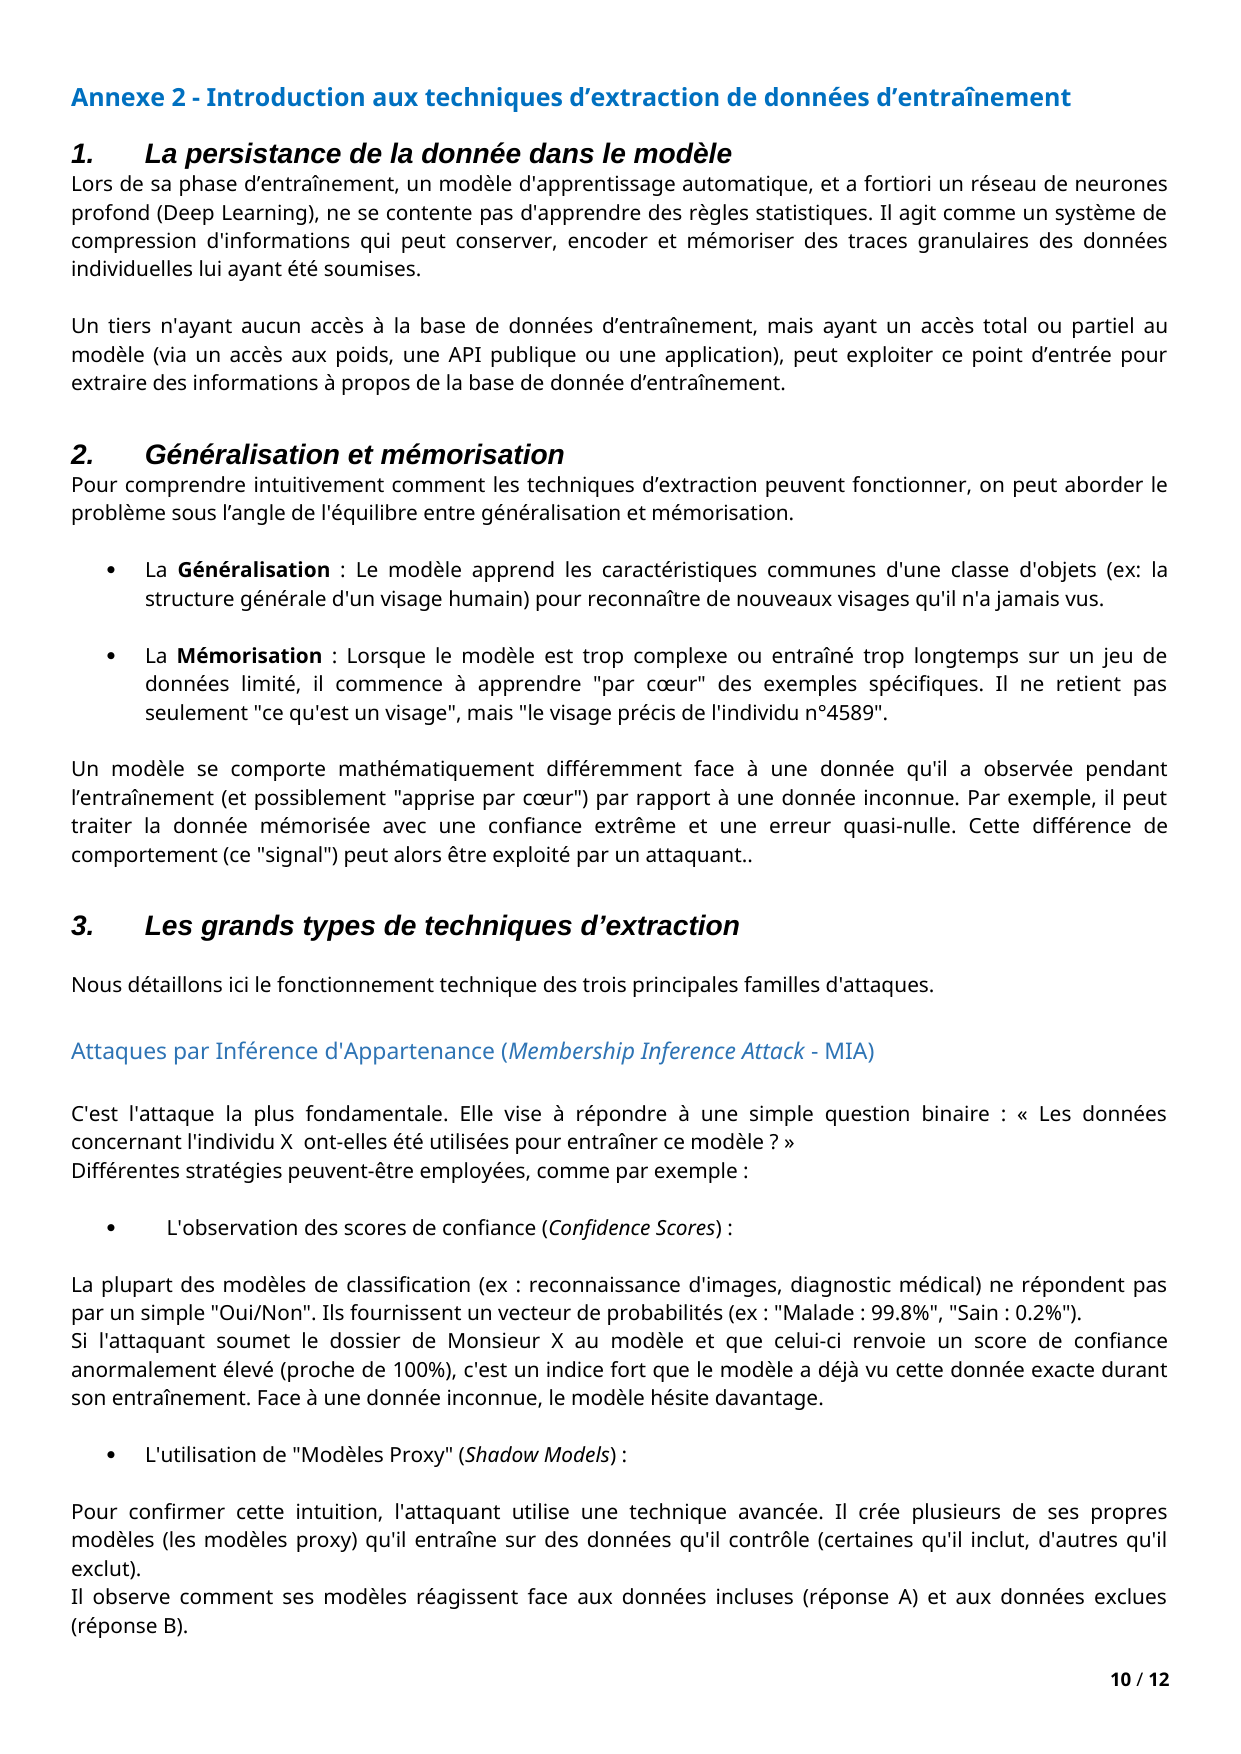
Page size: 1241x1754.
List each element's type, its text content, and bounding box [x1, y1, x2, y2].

subtitle Annexe 2 - Introduction aux techniques d’extraction de données d’entraînement [71, 80, 1169, 114]
text Pour confirmer cette intuition, l'attaquant utilise une technique avancée. Il crée plusieurs de ses propres modèles (les modèles proxy) qu'il entraîne sur des données qu'il contrôle (certaines qu'il inclut, d'autres qu'il exclut). [71, 1497, 1169, 1582]
text Il observe comment ses modèles réagissent face aux données incluses (réponse A) et aux données exclues (réponse B). [71, 1582, 1169, 1639]
text C'est l'attaque la plus fondamentale. Elle vise à répondre à une simple question binaire : « Les données concernant l'individu X ont-elles été utilisées pour entraîner ce modèle ? » [71, 1099, 1169, 1156]
subtitle La persistance de la donnée dans le modèle [71, 137, 1169, 169]
text Nous détaillons ici le fonctionnement technique des trois principales familles d'attaques. [71, 970, 1169, 998]
list L'observation des scores de confiance (Confidence Scores) : [107, 1213, 1169, 1241]
subtitle Les grands types de techniques d’extraction [71, 909, 1169, 942]
list L'utilisation de "Modèles Proxy" (Shadow Models) : [107, 1440, 1169, 1469]
subtitle Généralisation et mémorisation [71, 438, 1169, 470]
text Différentes stratégies peuvent-être employées, comme par exemple : [71, 1156, 1169, 1184]
text Pour comprendre intuitivement comment les techniques d’extraction peuvent fonctionner, on peut aborder le problème sous l’angle de l'équilibre entre généralisation et mémorisation. [71, 470, 1169, 527]
text Lors de sa phase d’entraînement, un modèle d'apprentissage automatique, et a fortiori un réseau de neurones profond (Deep Learning), ne se contente pas d'apprendre des règles statistiques. Il agit comme un système de compression d'informations qui peut conserver, encoder et mémoriser des traces granulaires des données individuelles lui ayant été soumises. [71, 169, 1169, 283]
text La plupart des modèles de classification (ex : reconnaissance d'images, diagnostic médical) ne répondent pas par un simple "Oui/Non". Ils fournissent un vecteur de probabilités (ex : "Malade : 99.8%", "Sain : 0.2%"). [71, 1270, 1169, 1327]
subtitle Attaques par Inférence d'Appartenance (Membership Inference Attack - MIA) [71, 1035, 1169, 1066]
list La Généralisation : Le modèle apprend les caractéristiques communes d'une classe d'objets (ex: la structure générale d'un visage humain) pour reconnaître de nouveaux visages qu'il n'a jamais vus. [107, 555, 1169, 612]
text Un modèle se comporte mathématiquement différemment face à une donnée qu'il a observée pendant l’entraînement (et possiblement "apprise par cœur") par rapport à une donnée inconnue. Par exemple, il peut traiter la donnée mémorisée avec une confiance extrême et une erreur quasi-nulle. Cette différence de comportement (ce "signal") peut alors être exploité par un attaquant.. [71, 754, 1169, 868]
text Si l'attaquant soumet le dossier de Monsieur X au modèle et que celui-ci renvoie un score de confiance anormalement élevé (proche de 100%), c'est un indice fort que le modèle a déjà vu cette donnée exacte durant son entraînement. Face à une donnée inconnue, le modèle hésite davantage. [71, 1327, 1169, 1412]
text Un tiers n'ayant aucun accès à la base de données d’entraînement, mais ayant un accès total ou partiel au modèle (via un accès aux poids, une API publique ou une application), peut exploiter ce point d’entrée pour extraire des informations à propos de la base de donnée d’entraînement. [71, 311, 1169, 397]
list La Mémorisation : Lorsque le modèle est trop complexe ou entraîné trop longtemps sur un jeu de données limité, il commence à apprendre "par cœur" des exemples spécifiques. Il ne retient pas seulement "ce qu'est un visage", mais "le visage précis de l'individu n°4589". [107, 641, 1169, 726]
